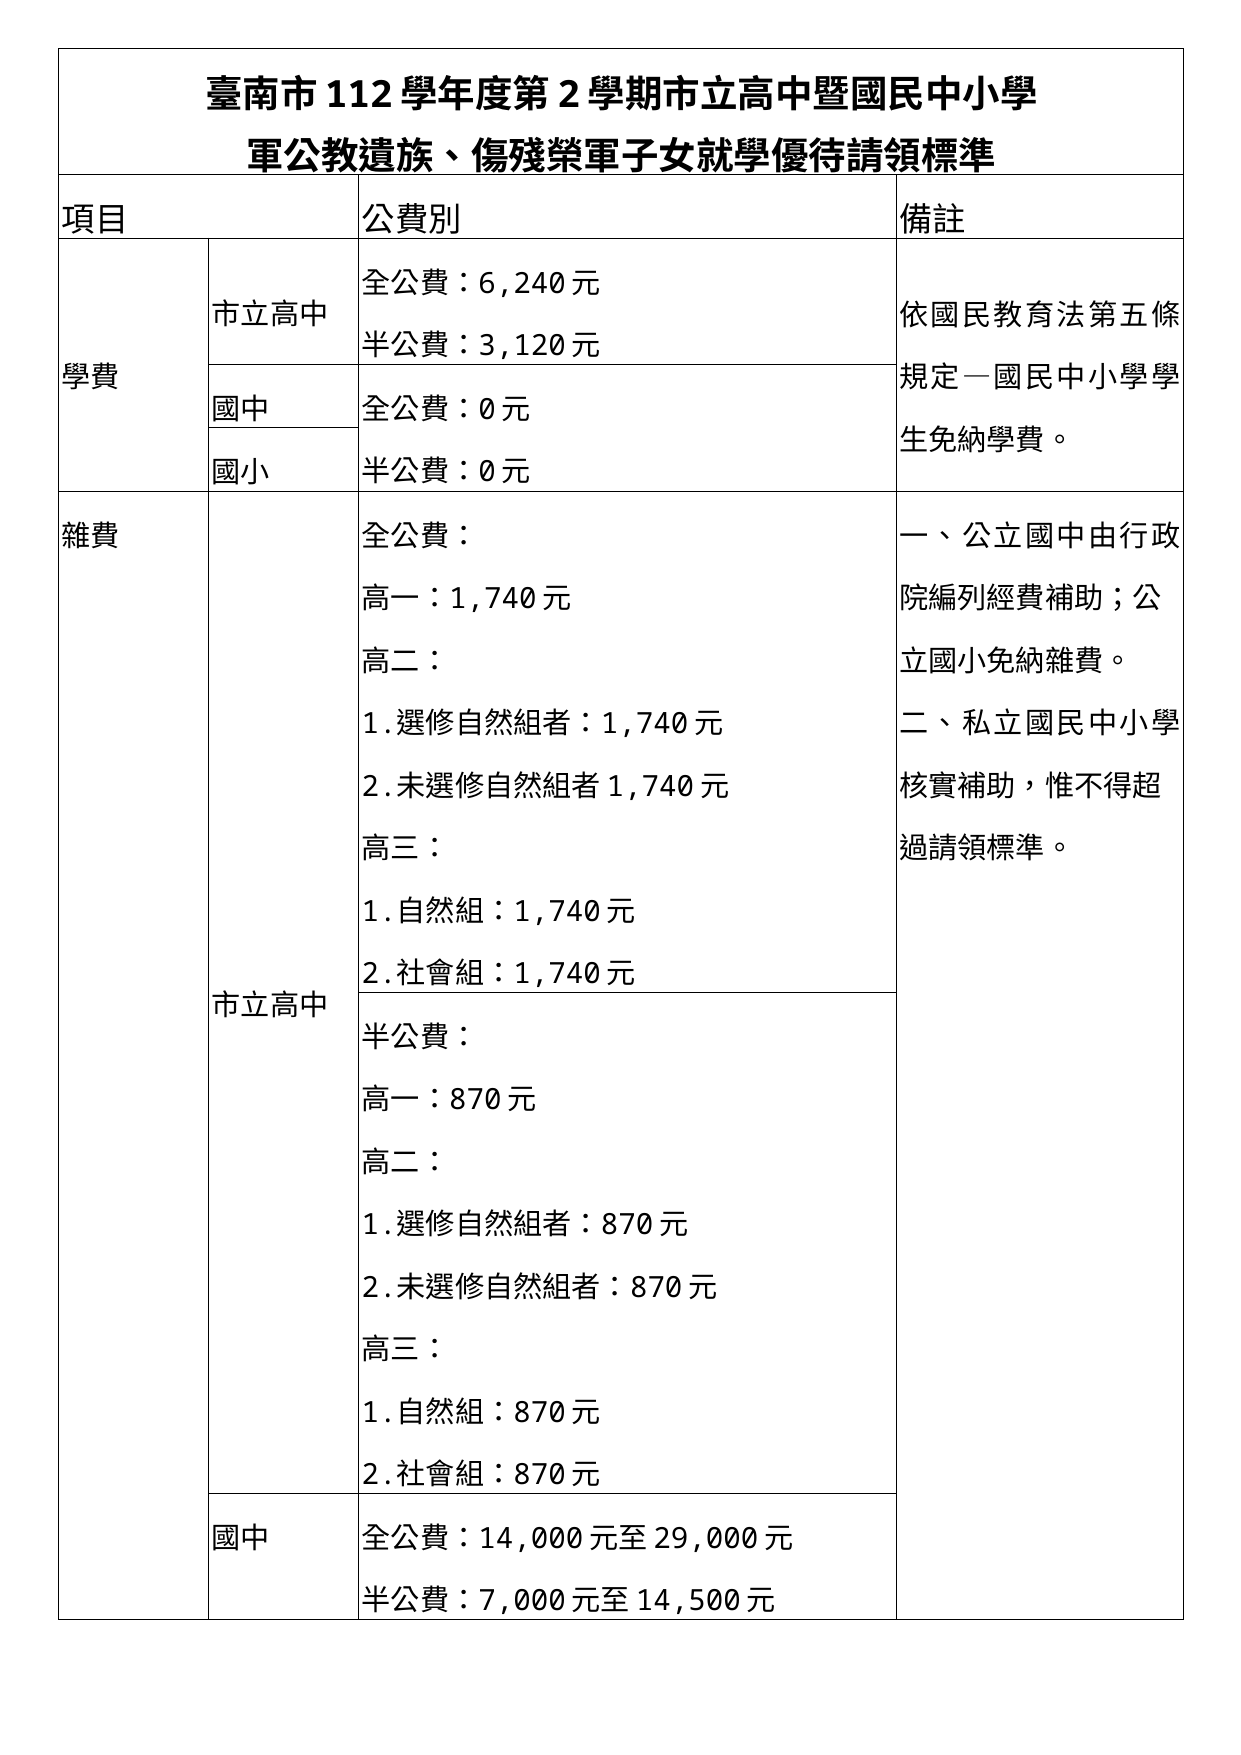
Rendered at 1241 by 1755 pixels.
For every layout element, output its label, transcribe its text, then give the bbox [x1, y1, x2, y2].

table_cell 雜費 [59, 492, 208, 1619]
table_cell 國中 [209, 1494, 358, 1619]
table_header 臺南市112學年度第2學期市立高中暨國民中小學 軍公教遺族、傷殘榮軍子女就學優待請領標準 [59, 49, 1183, 174]
table_cell 備註 [897, 175, 1183, 238]
table_cell 全公費：0元 半公費：0元 [359, 365, 896, 491]
table_cell 半公費： 高一：870元 高二： 1.選修自然組者：870元 2.未選修自然組者：870元 高三： 1.自然組：870元 2.社會組：870元 [359, 993, 896, 1493]
table_cell 公費別 [359, 175, 896, 238]
table_cell 市立高中 [209, 492, 358, 1493]
table_cell 國小 [209, 428, 358, 491]
table_cell 項目 [59, 175, 358, 238]
table_cell 全公費：6,240元 半公費：3,120元 [359, 239, 896, 364]
table_cell 全公費：14,000元至29,000元 半公費：7,000元至14,500元 [359, 1494, 896, 1619]
table_cell 市立高中 [209, 239, 358, 364]
table_cell 全公費： 高一：1,740元 高二： 1.選修自然組者：1,740元 2.未選修自然組者1,740元 高三： 1.自然組：1,740元 2.社會組：1,740元 [359, 492, 896, 992]
table_cell 國中 [209, 365, 358, 427]
table_cell 學費 [59, 239, 208, 491]
table_cell 一、公立國中由行政院編列經費補助；公 立國小免納雜費。 二、私立國民中小學核實補助，惟不得超 過請領標準。 [897, 492, 1183, 1619]
table_cell 依國民教育法第五條規定—國民中小學學生免納學費。 [897, 239, 1183, 491]
